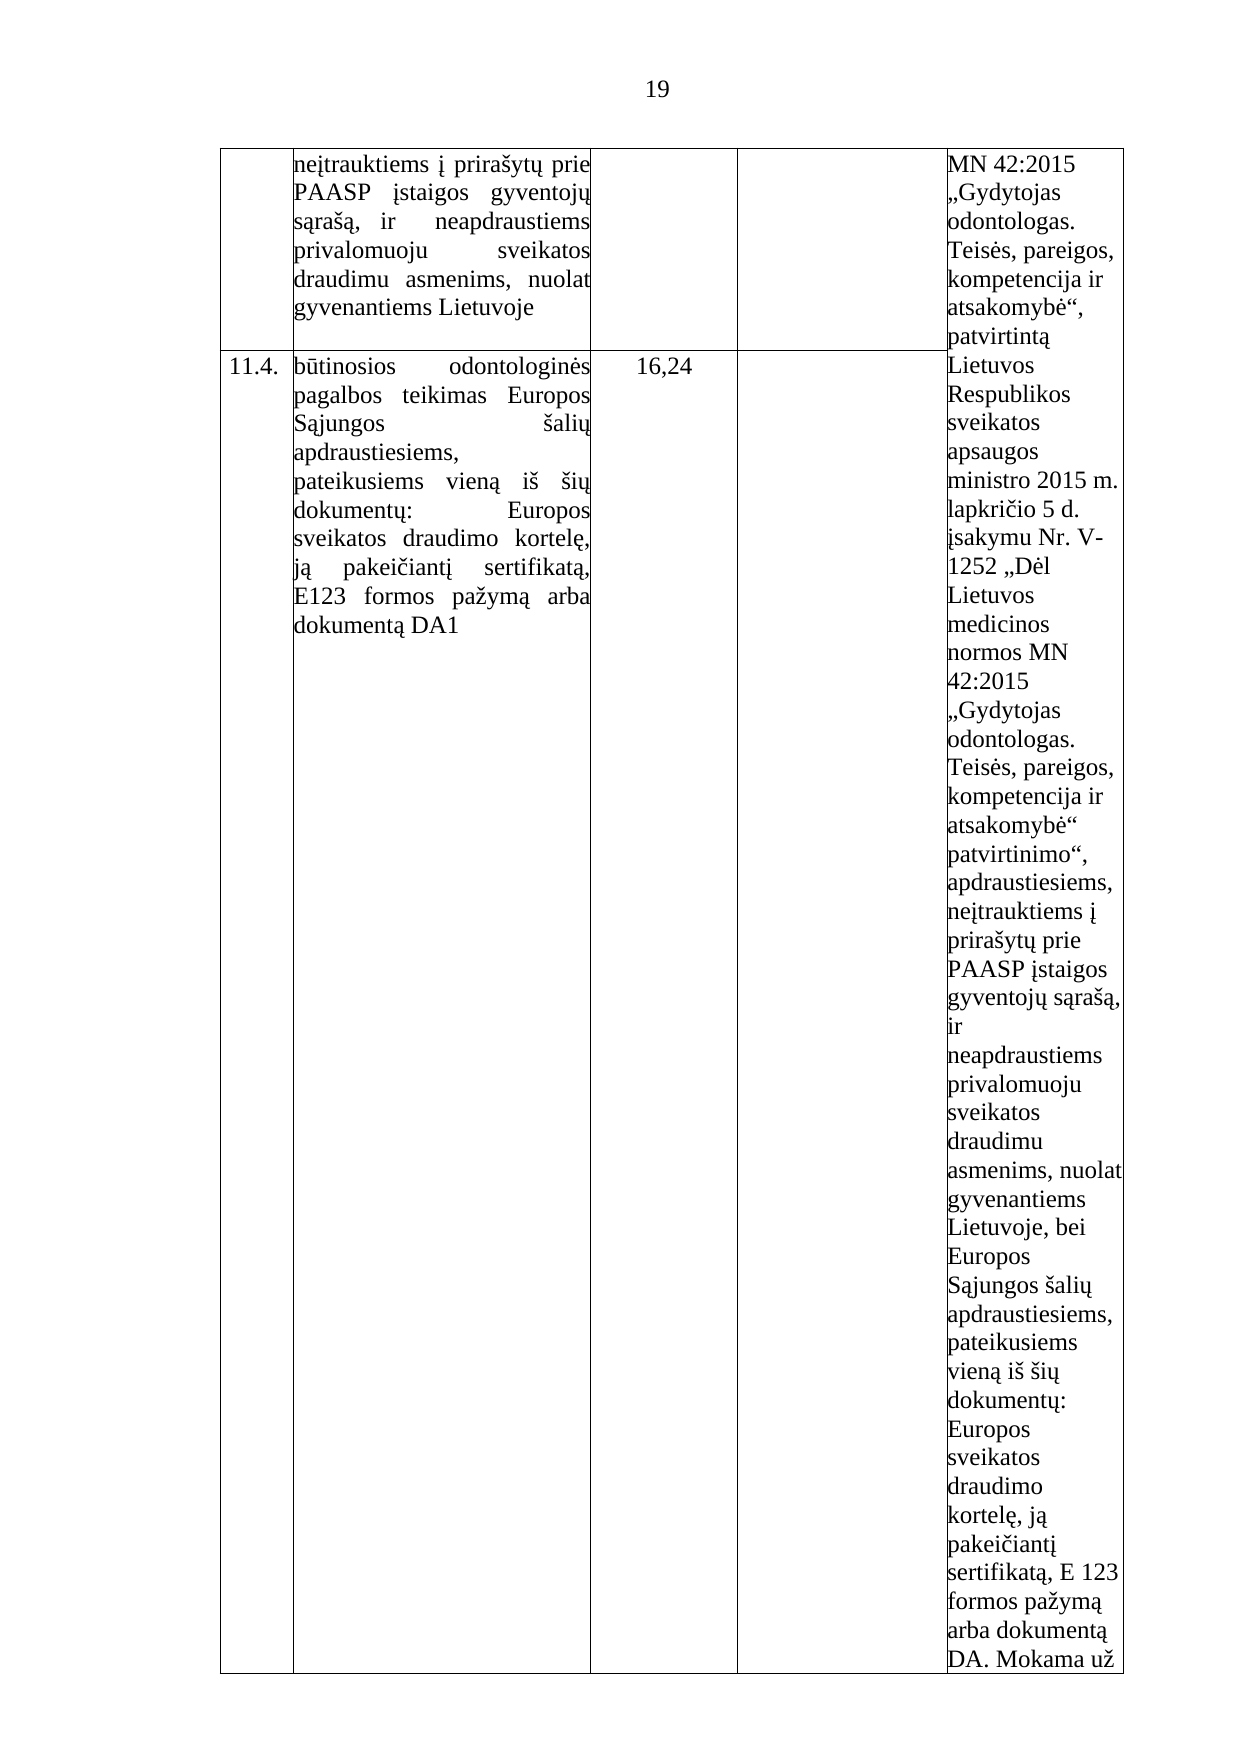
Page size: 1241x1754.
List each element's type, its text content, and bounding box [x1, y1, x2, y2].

table_cell būtinosios odontologinės pagalbos teikimas Europos Sąjungos šalių apdraustiesiems, pateikusiems vieną iš šių dokumentų: Europos sveikatos draudimo kortelę, ją pakeičiantį sertifikatą, E123 formos pažymą arba dokumentą DA1 [294, 351, 590, 1672]
table_cell [221, 149, 293, 350]
table_cell 11.4. [221, 351, 293, 1672]
table_cell neįtrauktiems į prirašytų prie PAASP įstaigos gyventojų sąrašą, ir neapdraustiems privalomuoju sveikatos draudimu asmenims, nuolat gyvenantiems Lietuvoje [294, 149, 590, 350]
table_cell MN 42:2015 „Gydytojas odontologas. Teisės, pareigos, kompetencija ir atsakomybė“, patvirtintą Lietuvos Respublikos sveikatos apsaugos ministro 2015 m. lapkričio 5 d. įsakymu Nr. V-1252 „Dėl Lietuvos medicinos normos MN 42:2015 „Gydytojas odontologas. Teisės, pareigos, kompetencija ir atsakomybė“ patvirtinimo“, apdraustiesiems, neįtrauktiems į prirašytų prie PAASP įstaigos gyventojų sąrašą, ir neapdraustiems privalomuoju sveikatos draudimu asmenims, nuolat gyvenantiems Lietuvoje, bei Europos Sąjungos šalių apdraustiesiems, pateikusiems vieną iš šių dokumentų: Europos sveikatos draudimo kortelę, ją pakeičiantį sertifikatą, E 123 formos pažymą arba dokumentą DA. Mokama už [948, 149, 1123, 1672]
table_cell [738, 351, 947, 1672]
table_cell [591, 149, 737, 350]
table_cell [738, 149, 947, 350]
table_cell 16,24 [591, 351, 737, 1672]
table_cell [207, 350, 220, 1672]
table_cell [207, 148, 220, 350]
